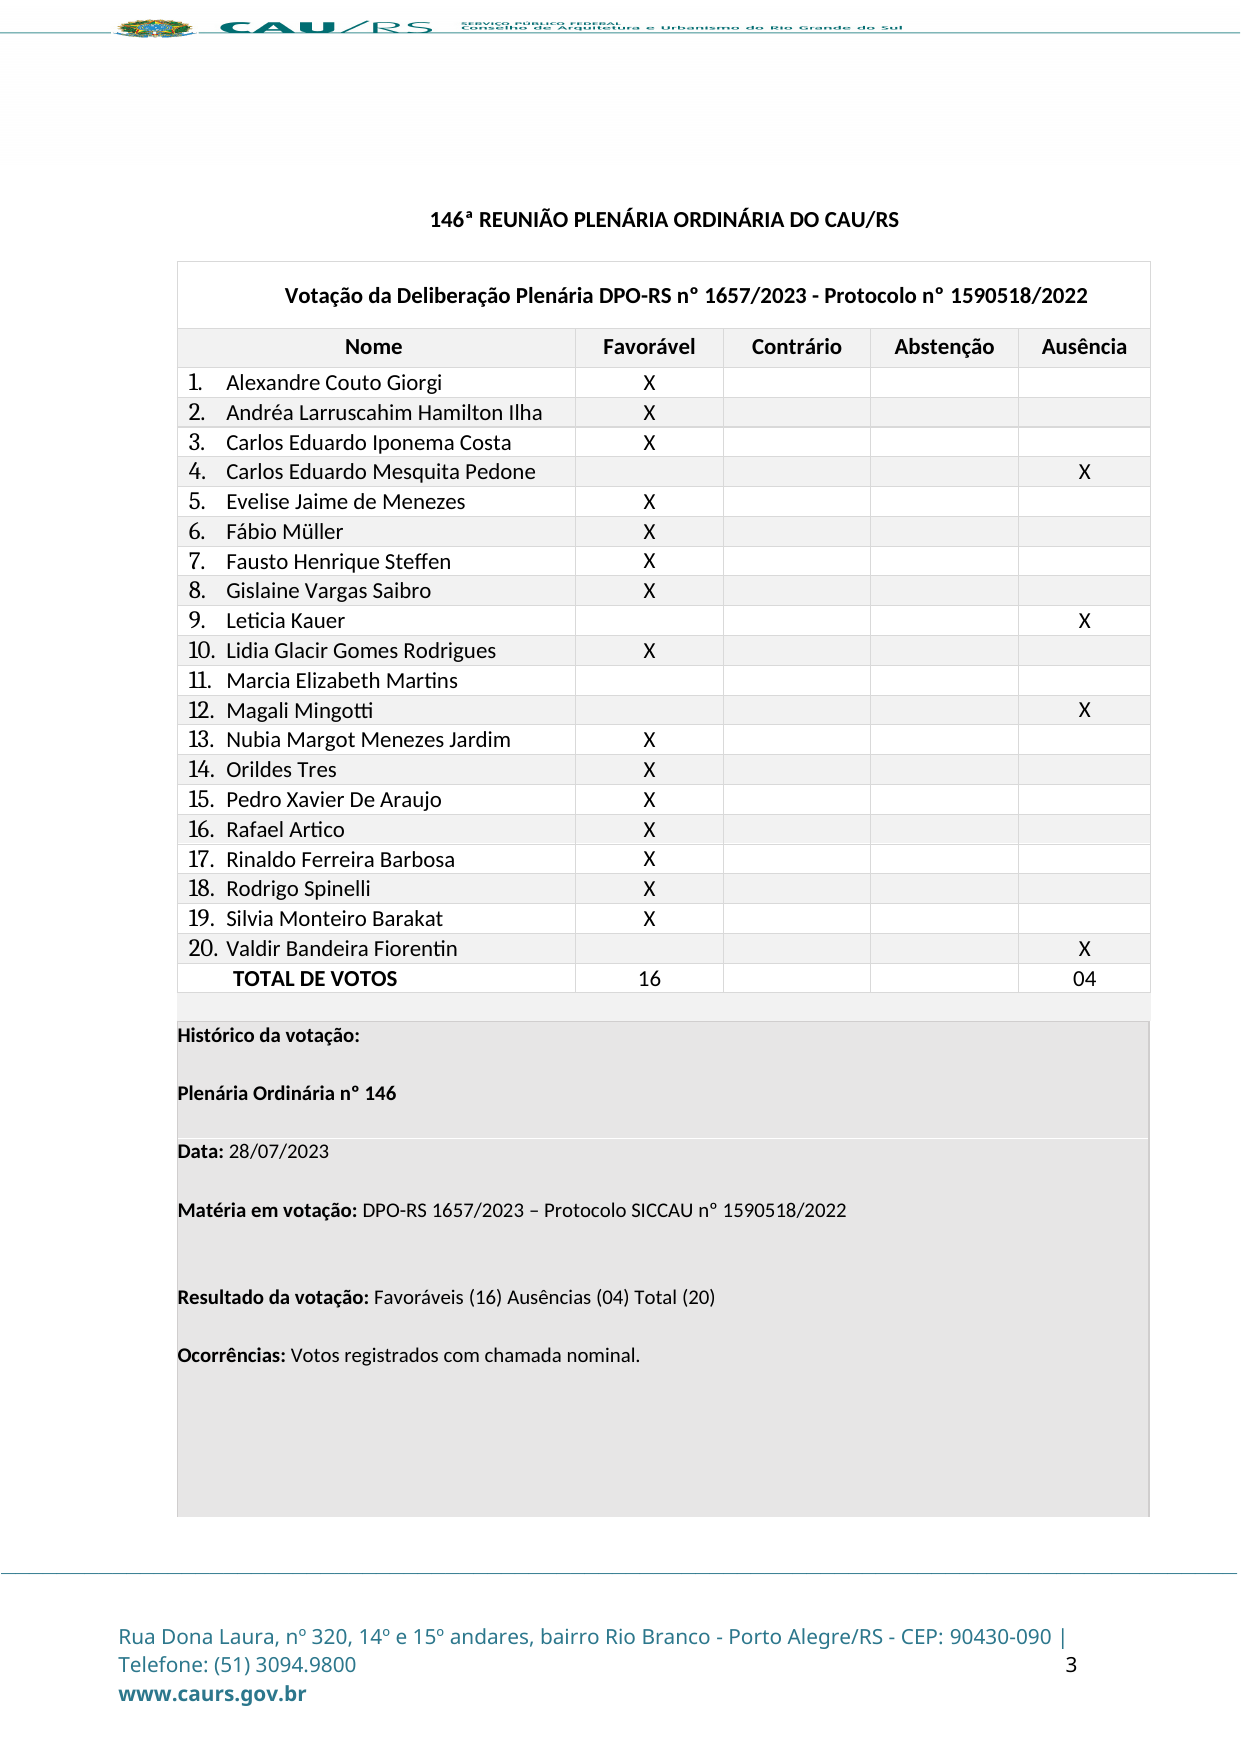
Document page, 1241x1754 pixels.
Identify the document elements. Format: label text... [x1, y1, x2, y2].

table_cell [871, 874, 1018, 903]
table_cell [871, 428, 1018, 456]
table_cell [723, 993, 871, 1021]
table_cell [871, 576, 1018, 605]
table_cell X [576, 785, 723, 814]
table_cell [871, 964, 1018, 992]
table_cell Alexandre Couto Giorgi [178, 368, 575, 397]
table_cell [724, 815, 870, 843]
table_cell [1019, 904, 1150, 933]
table_cell Lidia Glacir Gomes Rodrigues [178, 636, 575, 665]
table_cell X [576, 845, 723, 873]
table_cell Rinaldo Ferreira Barbosa [178, 845, 575, 873]
table_cell [871, 785, 1018, 814]
table_cell [724, 547, 870, 575]
table_cell Rodrigo Spinelli [178, 874, 575, 903]
table_cell [1019, 487, 1150, 516]
table_cell X [1019, 934, 1150, 963]
table_header Histórico da votação: [178, 1022, 1148, 1080]
table_cell [871, 487, 1018, 516]
table_cell [724, 964, 870, 992]
table_cell X [576, 368, 723, 397]
table_cell [1019, 755, 1150, 784]
table_cell X [576, 874, 723, 903]
table_cell Evelise Jaime de Menezes [178, 487, 575, 516]
table_cell [871, 517, 1018, 546]
table_cell Fausto Henrique Steffen [178, 547, 575, 575]
table_cell X [576, 576, 723, 605]
table_cell [871, 368, 1018, 397]
table_cell Favorável [576, 329, 723, 367]
table_cell Marcia Elizabeth Martins [178, 666, 575, 694]
table_cell [871, 666, 1018, 694]
table_cell [1019, 576, 1150, 605]
table_cell [724, 874, 870, 903]
table_cell [724, 904, 870, 933]
table_cell [871, 934, 1018, 963]
table_cell 16 [576, 964, 723, 992]
table_cell [724, 666, 870, 694]
table_cell [576, 934, 723, 963]
table_cell 04 [1019, 964, 1150, 992]
table_cell [724, 725, 870, 754]
table_cell X [576, 517, 723, 546]
table_cell [871, 755, 1018, 784]
table_cell Nubia Margot Menezes Jardim [178, 725, 575, 754]
table_cell [724, 487, 870, 516]
table_cell [1019, 815, 1150, 843]
table_cell [576, 457, 723, 486]
table_cell [871, 547, 1018, 575]
table_cell X [576, 398, 723, 426]
table_cell [177, 993, 723, 1021]
table_cell [1019, 428, 1150, 456]
table_cell [1019, 785, 1150, 814]
table_cell [1019, 845, 1150, 873]
table_cell X [576, 636, 723, 665]
table_cell [724, 755, 870, 784]
table_cell Magali Mingotti [178, 696, 575, 724]
table_cell Data: 28/07/2023 Matéria em votação: DPO-RS 1657/2023 – Protocolo SICCAU nº 1590518/2022 [178, 1139, 1148, 1284]
table_cell [871, 904, 1018, 933]
table_cell [1019, 547, 1150, 575]
table_cell X [1019, 696, 1150, 724]
table_cell Andréa Larruscahim Hamilton Ilha [178, 398, 575, 426]
table_cell [871, 725, 1018, 754]
table_cell [1018, 993, 1151, 1021]
table_cell [724, 576, 870, 605]
table_cell [724, 934, 870, 963]
table_cell [871, 696, 1018, 724]
table_cell [1019, 368, 1150, 397]
table_cell TOTAL DE VOTOS [178, 964, 575, 992]
table_cell Abstenção [871, 329, 1018, 367]
table_cell [871, 606, 1018, 635]
table_cell [1019, 874, 1150, 903]
table_cell [871, 845, 1018, 873]
table_cell X [576, 428, 723, 456]
table_cell [724, 845, 870, 873]
text 146ª REUNIÃO PLENÁRIA ORDINÁRIA DO CAU/RS [177, 205, 1152, 233]
table_cell [724, 785, 870, 814]
table_cell [724, 696, 870, 724]
table_cell Carlos Eduardo Iponema Costa [178, 428, 575, 456]
table_cell Resultado da votação: Favoráveis (16) Ausências (04) Total (20) [178, 1284, 1148, 1342]
table_cell X [576, 904, 723, 933]
table_cell [724, 398, 870, 426]
table_header Votação da Deliberação Plenária DPO-RS nº 1657/2023 - Protocolo nº 1590518/2022 [178, 262, 1150, 328]
table_cell Silvia Monteiro Barakat [178, 904, 575, 933]
table_cell [871, 993, 1018, 1021]
table_cell [576, 666, 723, 694]
table_cell Rafael Artico [178, 815, 575, 843]
table_cell [724, 517, 870, 546]
table_cell [871, 398, 1018, 426]
table_cell [871, 457, 1018, 486]
table_cell Contrário [724, 329, 870, 367]
table_cell [576, 696, 723, 724]
table_cell Orildes Tres [178, 755, 575, 784]
table_cell [1019, 517, 1150, 546]
table_cell X [576, 815, 723, 843]
table_cell [724, 636, 870, 665]
table_cell Carlos Eduardo Mesquita Pedone [178, 457, 575, 486]
table_cell [871, 636, 1018, 665]
table_cell [724, 368, 870, 397]
table_cell Leticia Kauer [178, 606, 575, 635]
table_cell Ausência [1019, 329, 1150, 367]
table_cell [1019, 636, 1150, 665]
table_cell [1019, 725, 1150, 754]
table_cell [724, 428, 870, 456]
table_cell Ocorrências: Votos registrados com chamada nominal. [178, 1342, 1148, 1517]
table_cell Pedro Xavier De Araujo [178, 785, 575, 814]
table_cell Fábio Müller [178, 517, 575, 546]
table_cell [724, 606, 870, 635]
table_cell [724, 457, 870, 486]
table_cell X [576, 725, 723, 754]
table_cell X [576, 755, 723, 784]
table_cell X [576, 547, 723, 575]
table_cell Plenária Ordinária nº 146 [178, 1080, 1148, 1138]
table_cell Gislaine Vargas Saibro [178, 576, 575, 605]
table_cell [871, 815, 1018, 843]
table_cell X [1019, 606, 1150, 635]
table_cell Valdir Bandeira Fiorentin [178, 934, 575, 963]
table_cell X [1019, 457, 1150, 486]
table_cell Nome [178, 329, 575, 367]
table_cell [576, 606, 723, 635]
table_cell [1019, 398, 1150, 426]
table_cell [1019, 666, 1150, 694]
table_cell X [576, 487, 723, 516]
